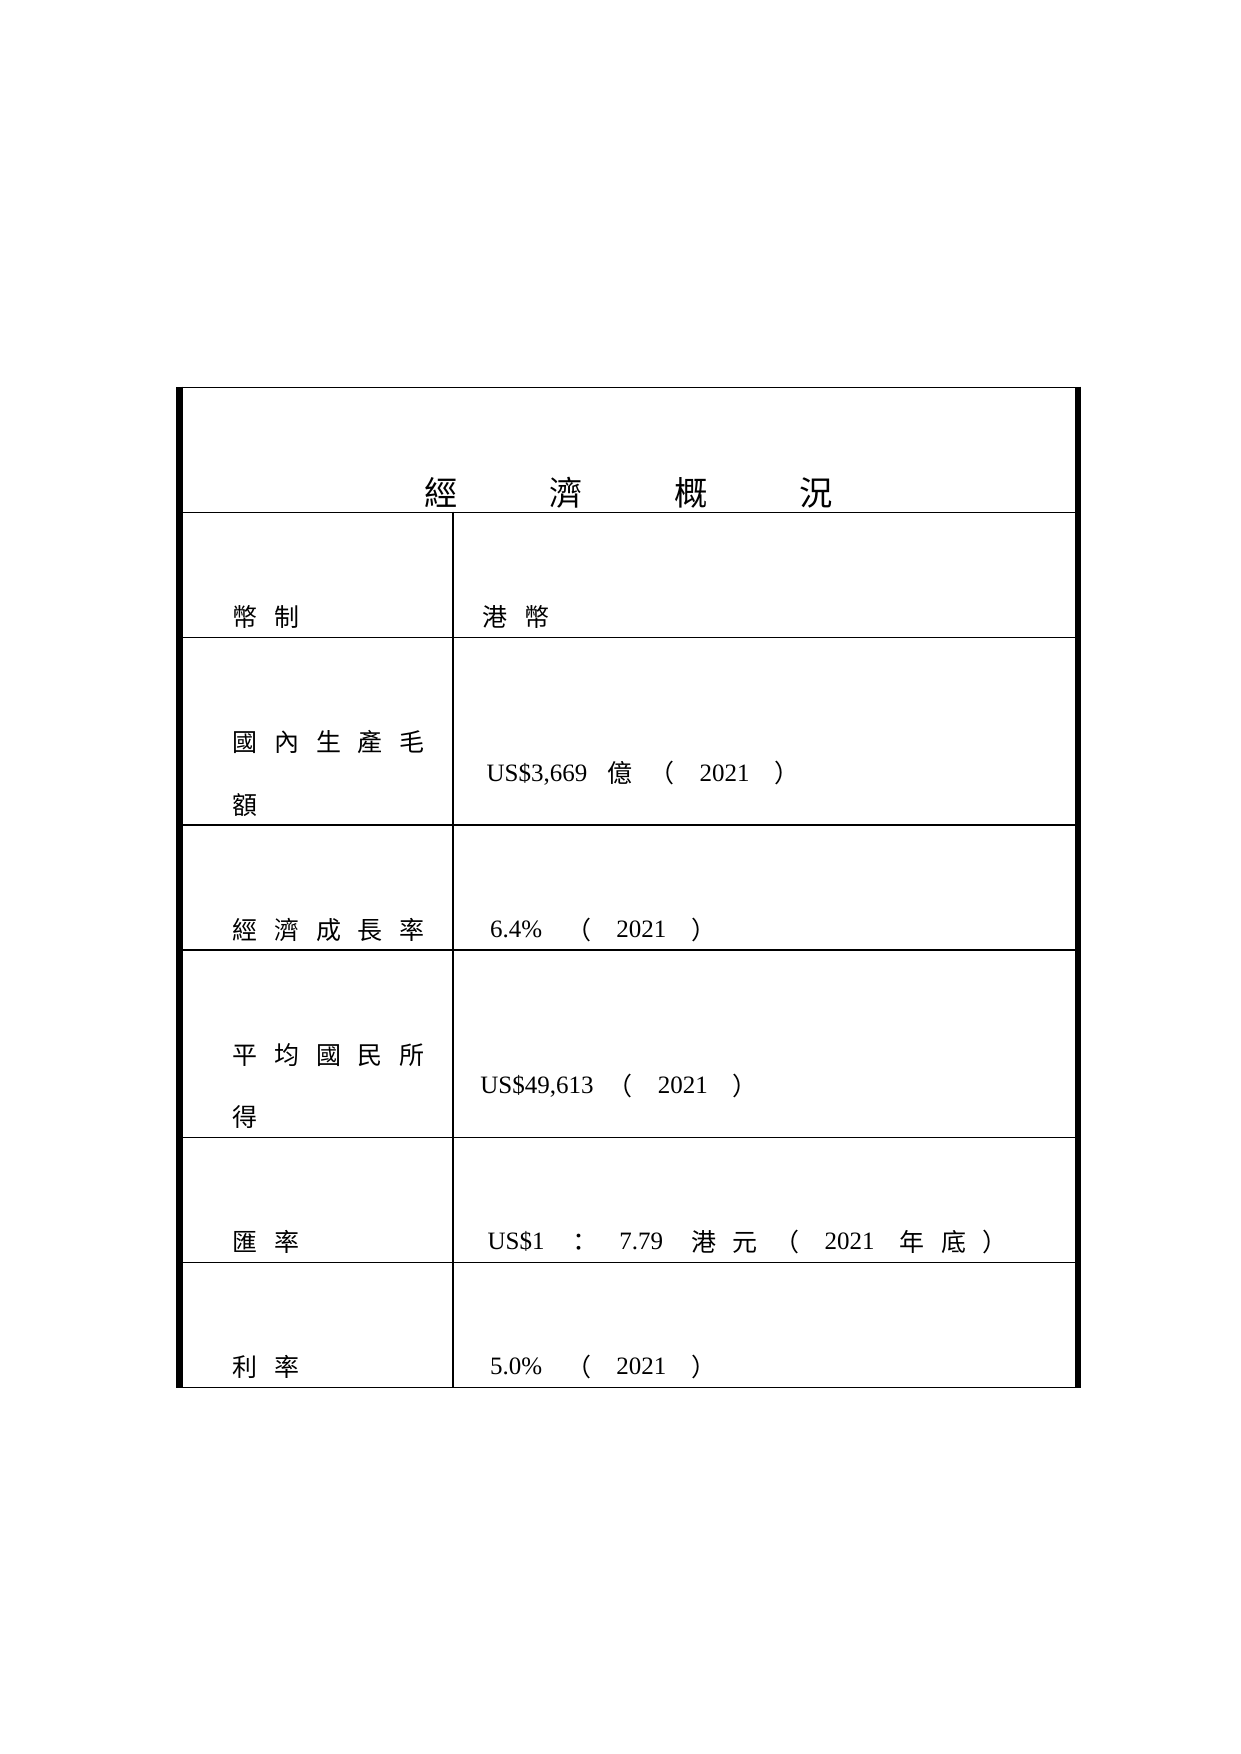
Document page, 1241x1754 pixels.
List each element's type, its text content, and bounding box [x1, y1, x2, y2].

table_cell 港幣 [454, 513, 1075, 637]
table_cell 國內生產毛額 [183, 638, 452, 824]
table_cell 5.0%（2021） [454, 1263, 1075, 1387]
table_cell 利率 [183, 1263, 452, 1387]
table_cell US$1：7.79港元（2021年底） [454, 1138, 1075, 1262]
table_cell 經濟成長率 [183, 826, 452, 949]
table_cell 6.4%（2021） [454, 826, 1075, 949]
table_cell US$49,613（2021） [454, 951, 1075, 1137]
table_cell 經 濟 概 況 [183, 388, 1075, 512]
table_cell 匯率 [183, 1138, 452, 1262]
table_cell 平均國民所得 [183, 951, 452, 1137]
table_cell US$3,669億（2021） [454, 638, 1075, 824]
table_cell 幣制 [183, 513, 452, 637]
